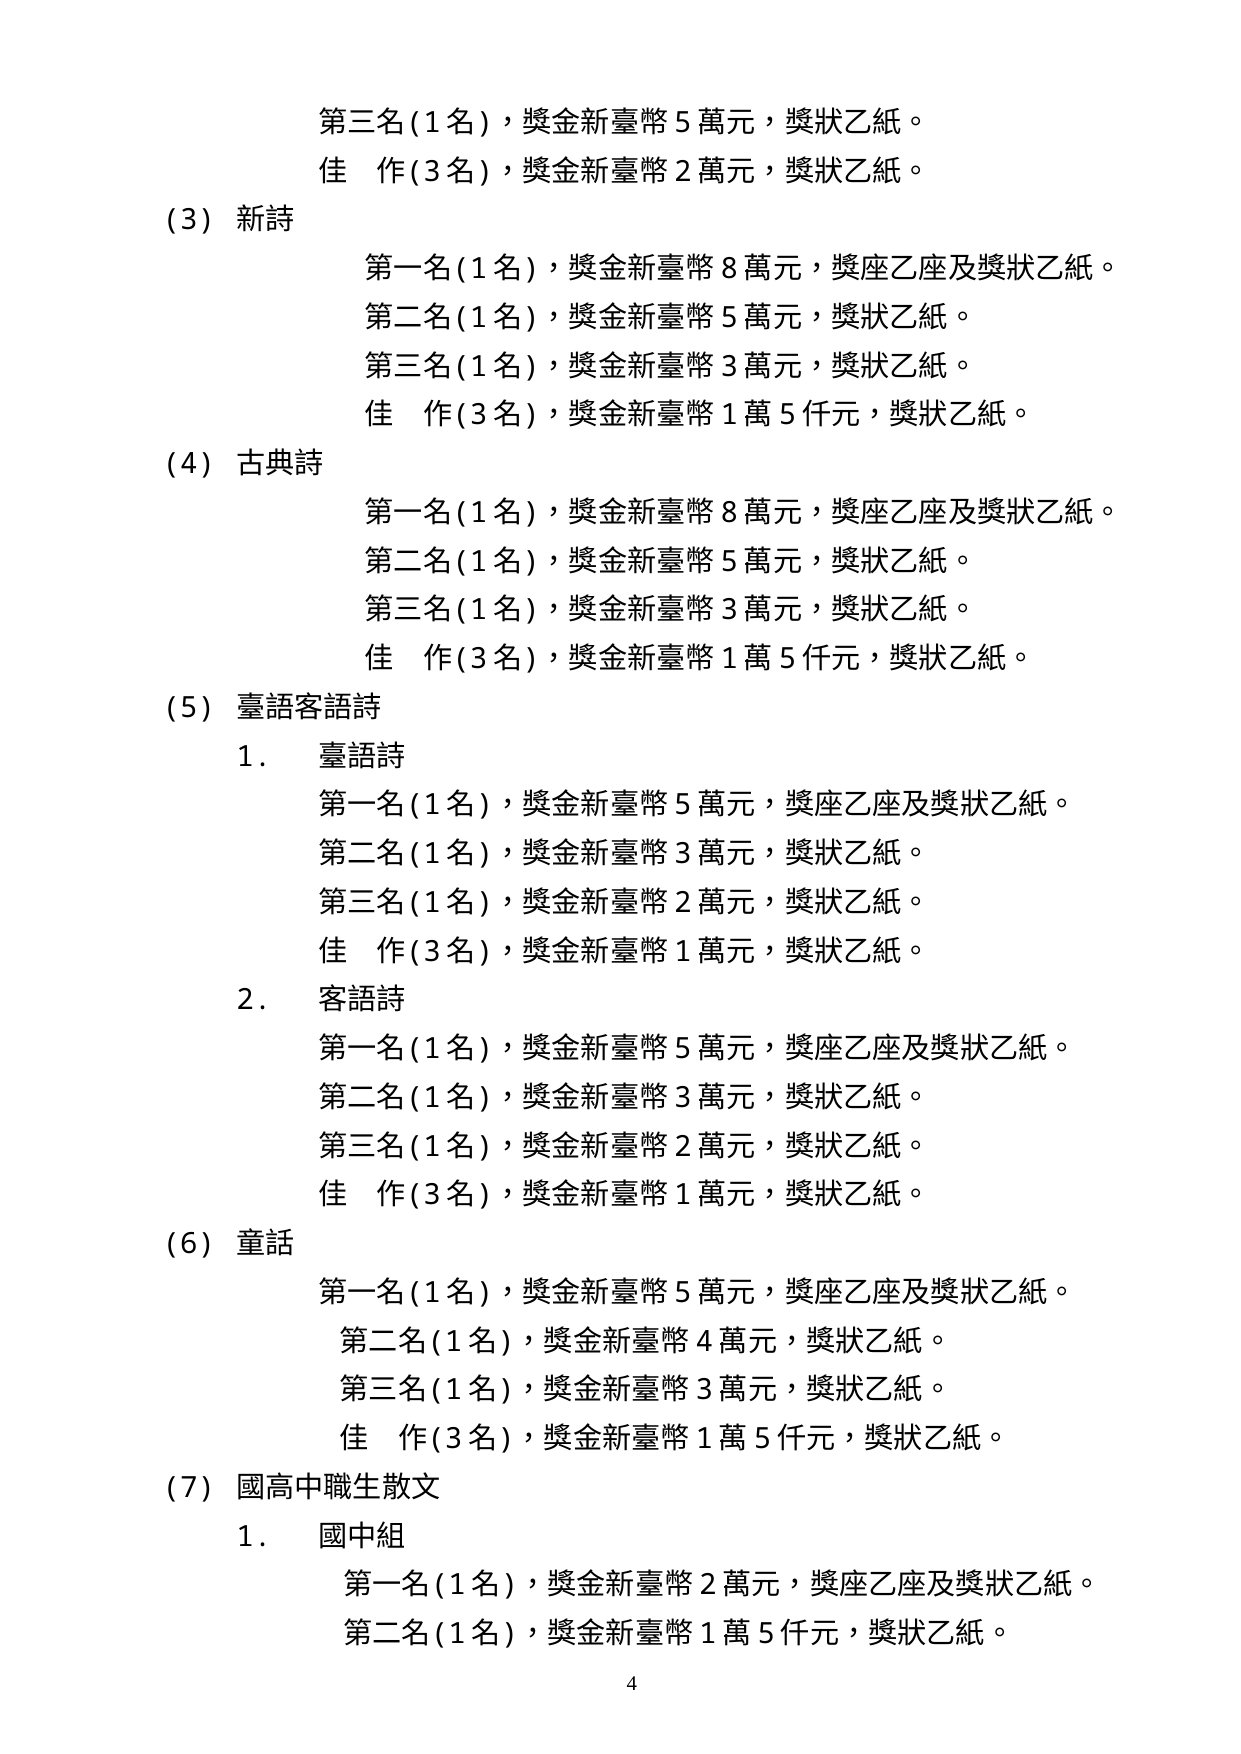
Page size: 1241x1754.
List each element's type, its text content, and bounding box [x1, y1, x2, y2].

text 第二名(1名)，獎金新臺幣3萬元，獎狀乙紙。 [218, 1073, 1137, 1116]
list 新詩 [162, 196, 1137, 238]
text 佳 作(3名)，獎金新臺幣1萬元，獎狀乙紙。 [268, 927, 1137, 969]
text 第三名(1名)，獎金新臺幣3萬元，獎狀乙紙。 [289, 1366, 1137, 1408]
text 第二名(1名)，獎金新臺幣5萬元，獎狀乙紙。 [314, 293, 1137, 336]
text 第三名(1名)，獎金新臺幣3萬元，獎狀乙紙。 [314, 342, 1137, 384]
list 臺語詩 [236, 732, 1137, 774]
text 第一名(1名)，獎金新臺幣5萬元，獎座乙座及獎狀乙紙。 [268, 781, 1137, 823]
text 佳 作(3名)，獎金新臺幣1萬5仟元，獎狀乙紙。 [314, 391, 1137, 433]
text 第三名(1名)，獎金新臺幣3萬元，獎狀乙紙。 [314, 586, 1137, 628]
text 佳 作(3名)，獎金新臺幣1萬5仟元，獎狀乙紙。 [314, 635, 1137, 677]
text 第一名(1名)，獎金新臺幣8萬元，獎座乙座及獎狀乙紙。 [314, 245, 1137, 287]
text 第三名(1名)，獎金新臺幣5萬元，獎狀乙紙。 [318, 98, 1137, 141]
text 第三名(1名)，獎金新臺幣2萬元，獎狀乙紙。 [268, 878, 1137, 921]
text 佳 作(3名)，獎金新臺幣1萬元，獎狀乙紙。 [218, 1171, 1137, 1213]
list 臺語客語詩 [162, 683, 1137, 726]
list 童話 [162, 1220, 1137, 1262]
list 客語詩 [236, 976, 1137, 1018]
text 佳 作(3名)，獎金新臺幣2萬元，獎狀乙紙。 [318, 147, 1137, 189]
text 佳 作(3名)，獎金新臺幣1萬5仟元，獎狀乙紙。 [289, 1415, 1137, 1457]
text 第二名(1名)，獎金新臺幣5萬元，獎狀乙紙。 [314, 537, 1137, 579]
text 第一名(1名)，獎金新臺幣8萬元，獎座乙座及獎狀乙紙。 [314, 488, 1137, 531]
text 第一名(1名)，獎金新臺幣2萬元，獎座乙座及獎狀乙紙。 [293, 1561, 1137, 1603]
text 第二名(1名)，獎金新臺幣4萬元，獎狀乙紙。 [289, 1317, 1137, 1359]
text 第二名(1名)，獎金新臺幣1萬5仟元，獎狀乙紙。 [293, 1610, 1137, 1652]
list 古典詩 [162, 440, 1137, 482]
text 第一名(1名)，獎金新臺幣5萬元，獎座乙座及獎狀乙紙。 [318, 1268, 1137, 1311]
text 第二名(1名)，獎金新臺幣3萬元，獎狀乙紙。 [268, 830, 1137, 872]
text 第一名(1名)，獎金新臺幣5萬元，獎座乙座及獎狀乙紙。 [218, 1025, 1137, 1067]
text 第三名(1名)，獎金新臺幣2萬元，獎狀乙紙。 [218, 1122, 1137, 1164]
list 國高中職生散文 [162, 1463, 1137, 1506]
list 國中組 [236, 1512, 1137, 1554]
